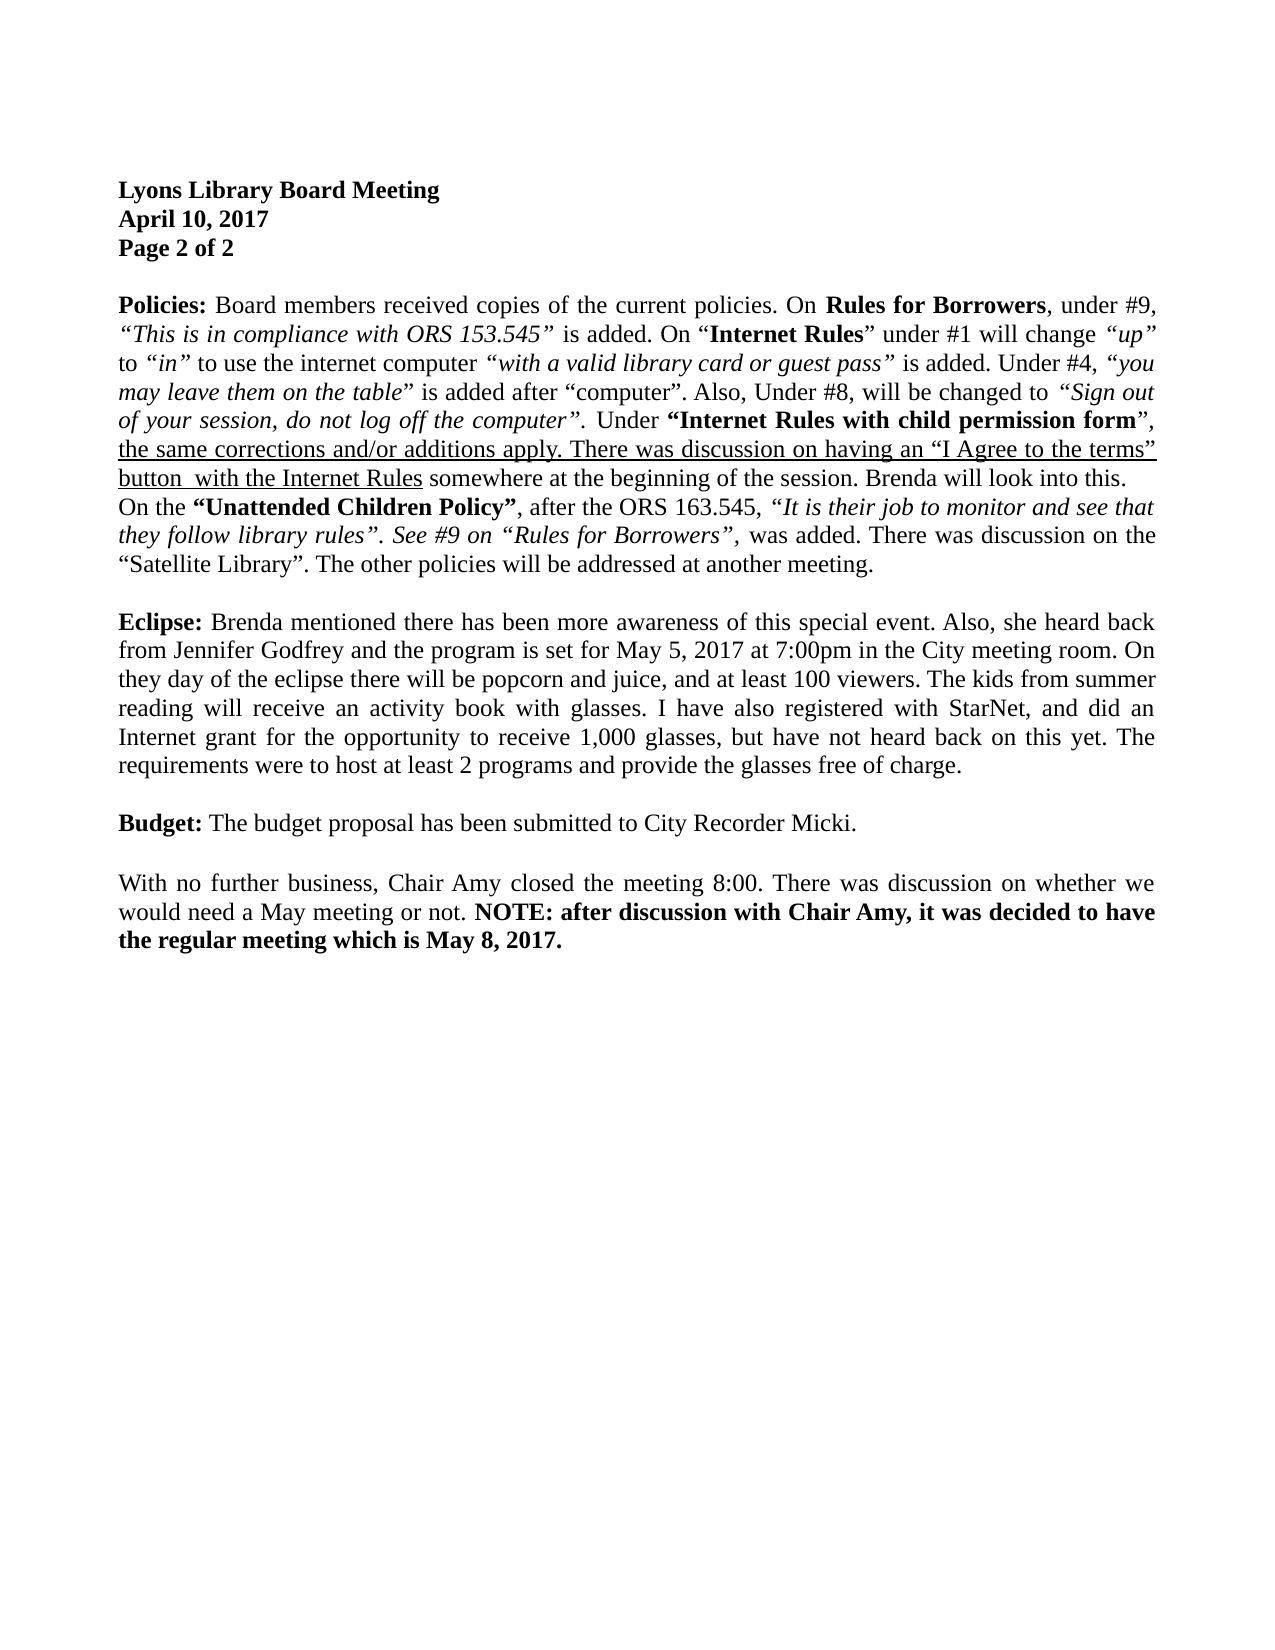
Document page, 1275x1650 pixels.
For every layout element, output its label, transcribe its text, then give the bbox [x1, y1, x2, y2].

text button with the Internet Rules somewhere at the beginning of the session. Brenda will look into this. [118, 461, 1157, 492]
text Policies: Board members received copies of the current policies. On Rules for Borrowers, under #9, “This is in compliance with ORS 153.545” is added. On “Internet Rules” under #1 will change “up” to “in” to use the internet computer “with a valid library card or guest pass” is added. Under #4, “you may leave them on the table” is added after “computer”. Also, Under #8, will be changed to “Sign out of your session, do not log off the computer”. Under “Internet Rules with child permission form”, the same corrections and/or additions apply. There was discussion on having an “I Agree to the terms” [118, 291, 1157, 459]
text Page 2 of 2 [118, 233, 1157, 262]
text Budget: The budget proposal has been submitted to City Recorder Micki. [118, 808, 1157, 837]
text Eclipse: Brenda mentioned there has been more awareness of this special event. Also, she heard back from Jennifer Godfrey and the program is set for May 5, 2017 at 7:00pm in the City meeting room. On they day of the eclipse there will be popcorn and juice, and at least 100 viewers. The kids from summer reading will receive an activity book with glasses. I have also registered with StarNet, and did an Internet grant for the opportunity to receive 1,000 glasses, but have not heard back on this yet. The requirements were to host at least 2 programs and provide the glasses free of charge. [118, 607, 1157, 779]
text Lyons Library Board Meeting [118, 176, 1157, 204]
text With no further business, Chair Amy closed the meeting 8:00. There was discussion on whether we would need a May meeting or not. NOTE: after discussion with Chair Amy, it was decided to have the regular meeting which is May 8, 2017. [118, 868, 1157, 954]
text April 10, 2017 [118, 204, 1157, 233]
text On the “Unattended Children Policy”, after the ORS 163.545, “It is their job to monitor and see that they follow library rules”. See #9 on “Rules for Borrowers”, was added. There was discussion on the “Satellite Library”. The other policies will be addressed at another meeting. [118, 492, 1157, 578]
